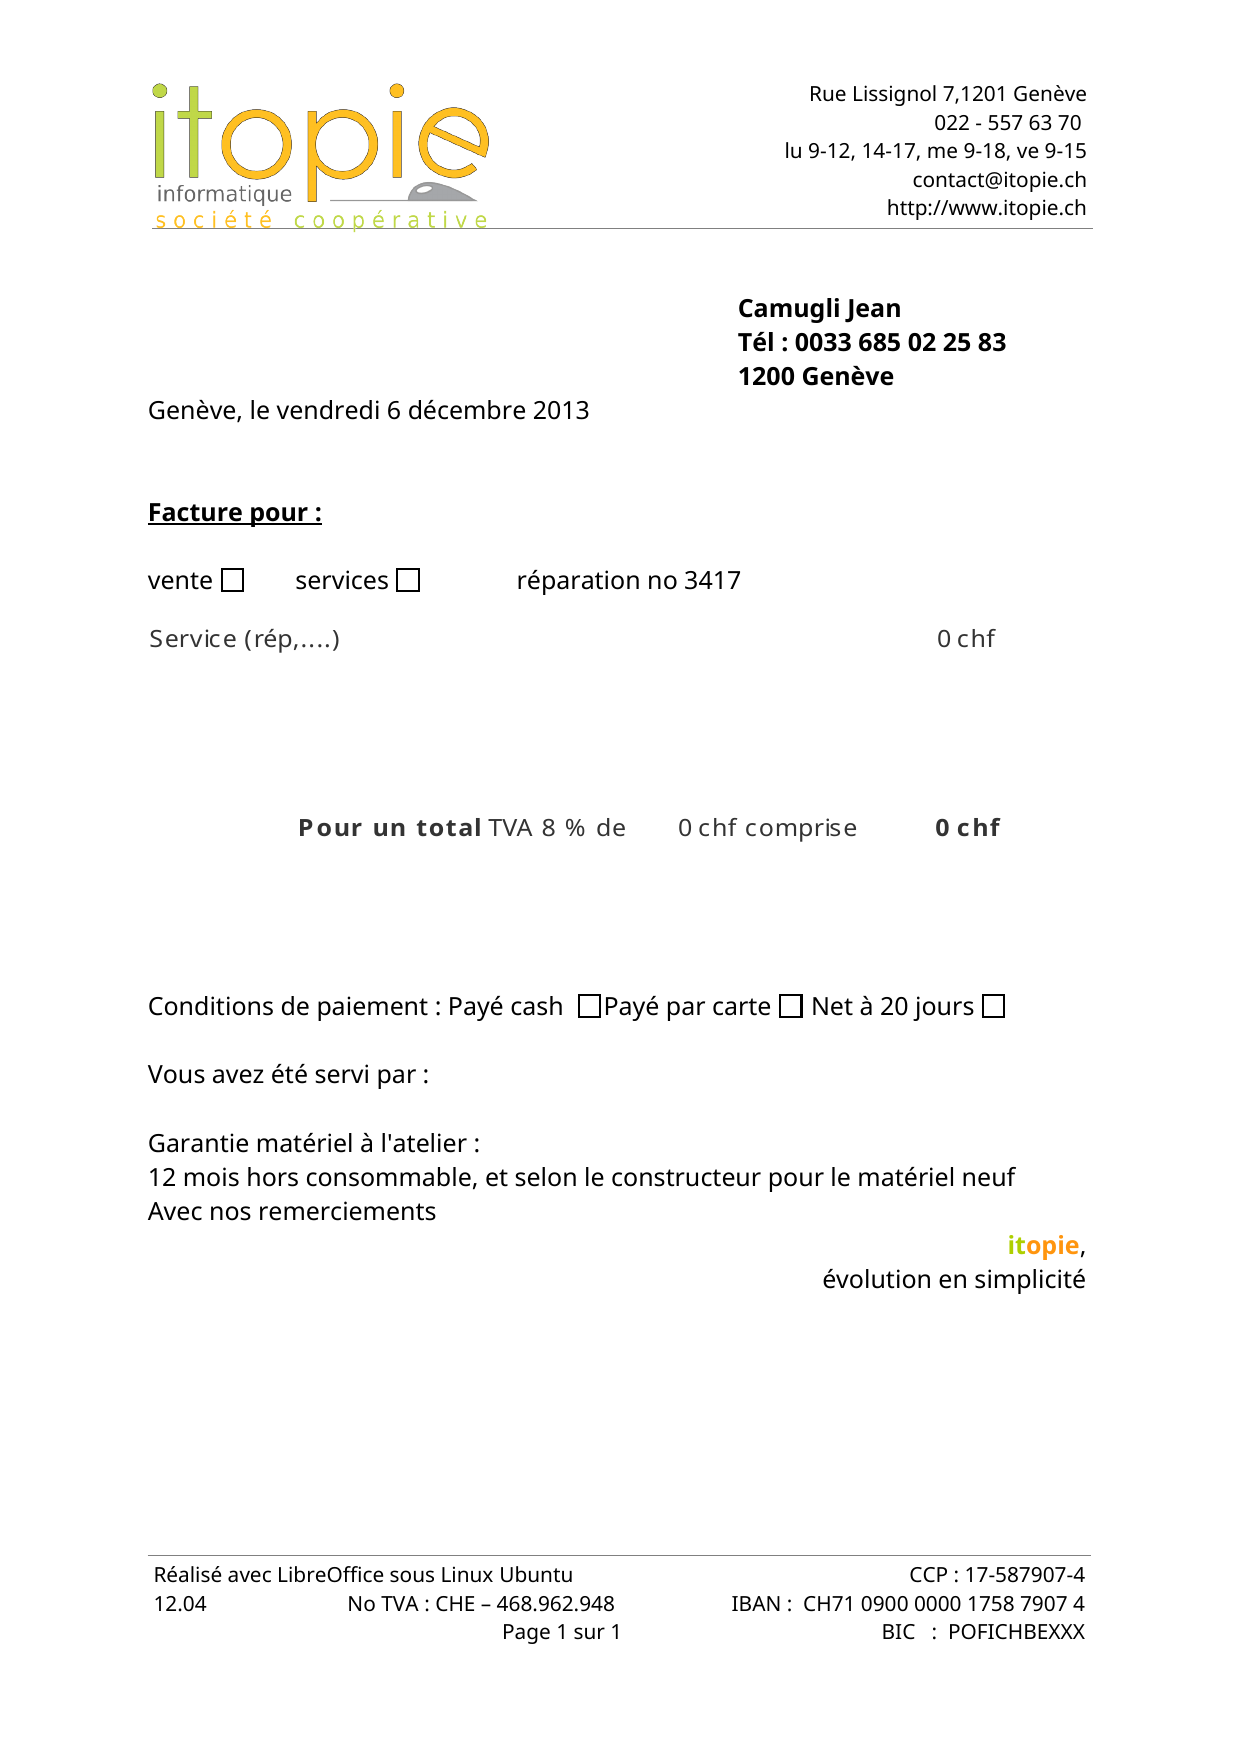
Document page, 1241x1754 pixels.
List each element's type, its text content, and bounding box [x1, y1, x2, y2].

text Avec nos remerciements [148, 1193, 1093, 1227]
text Genève, le vendredi 6 décembre 2013 [148, 392, 1093, 427]
text Conditions de paiement : Payé cash Payé par carte Net à 20 jours [148, 989, 1093, 1023]
text Tél : 0033 685 02 25 83 [148, 324, 1093, 358]
text 12 mois hors consommable, et selon le constructeur pour le matériel neuf [148, 1159, 1093, 1193]
text Vous avez été servi par : [148, 1057, 1093, 1091]
text évolution en simplicité [148, 1262, 1093, 1296]
text itopie, [148, 1227, 1093, 1262]
text 1200 Genève [148, 358, 1093, 392]
text Camugli Jean [148, 290, 1093, 324]
text Garantie matériel à l'atelier : [148, 1125, 1093, 1159]
text Facture pour : [148, 495, 1093, 529]
picture [138, 72, 500, 244]
text vente services réparation no 3417 [148, 563, 1093, 597]
